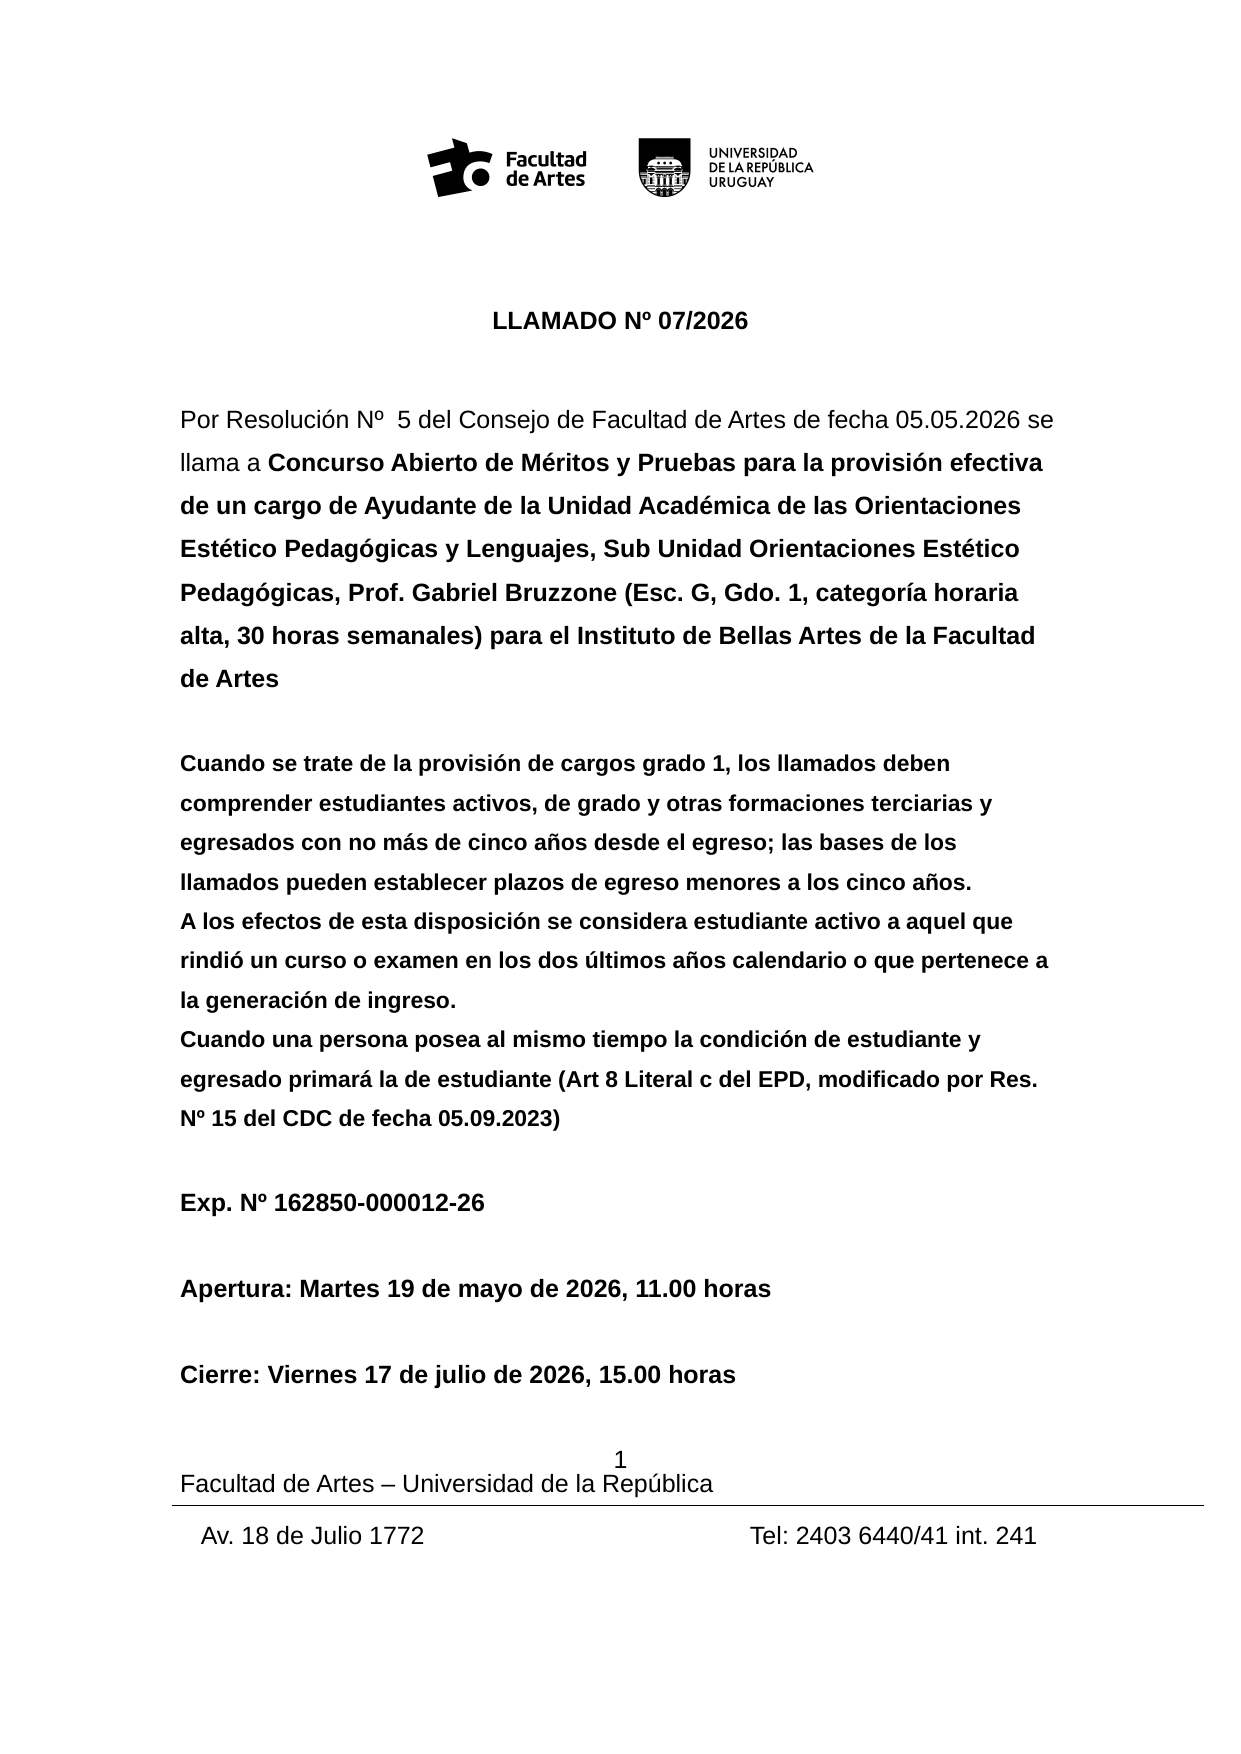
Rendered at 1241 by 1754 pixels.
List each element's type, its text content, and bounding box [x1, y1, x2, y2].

text Pedagógicas, Prof. Gabriel Bruzzone (Esc. G, Gdo. 1, categoría horaria alta, 30 horas semanales) para el Instituto de Bellas Artes de la Facultad de Artes [180, 578, 1061, 693]
text Por Resolución Nº 5 del Consejo de Facultad de Artes de fecha 05.05.2026 se llama a Concurso Abierto de Méritos y Pruebas para la provisión efectiva [180, 405, 1061, 477]
text de un cargo de Ayudante de la Unidad Académica de las Orientaciones [180, 491, 1061, 520]
text Cierre: Viernes 17 de julio de 2026, 15.00 horas [180, 1361, 1061, 1389]
text Cuando se trate de la provisión de cargos grado 1, los llamados deben comprender estudiantes activos, de grado y otras formaciones terciarias y egresados con no más de cinco años desde el egreso; las bases de los llamados pueden establecer plazos de egreso menores a los cinco años. [180, 750, 1061, 895]
text A los efectos de esta disposición se considera estudiante activo a aquel que rindió un curso o examen en los dos últimos años calendario o que pertenece a la generación de ingreso. [180, 908, 1061, 1013]
picture [425, 45, 816, 223]
text Exp. Nº 162850-000012-26 [180, 1188, 1061, 1217]
subtitle LLAMADO Nº 07/2026 [180, 306, 1061, 335]
text Estético Pedagógicas y Lenguajes, Sub Unidad Orientaciones Estético [180, 534, 1061, 563]
text Apertura: Martes 19 de mayo de 2026, 11.00 horas [180, 1274, 1061, 1303]
text Cuando una persona posea al mismo tiempo la condición de estudiante y egresado primará la de estudiante (Art 8 Literal c del EPD, modificado por Res. Nº 15 del CDC de fecha 05.09.2023) [180, 1026, 1061, 1132]
